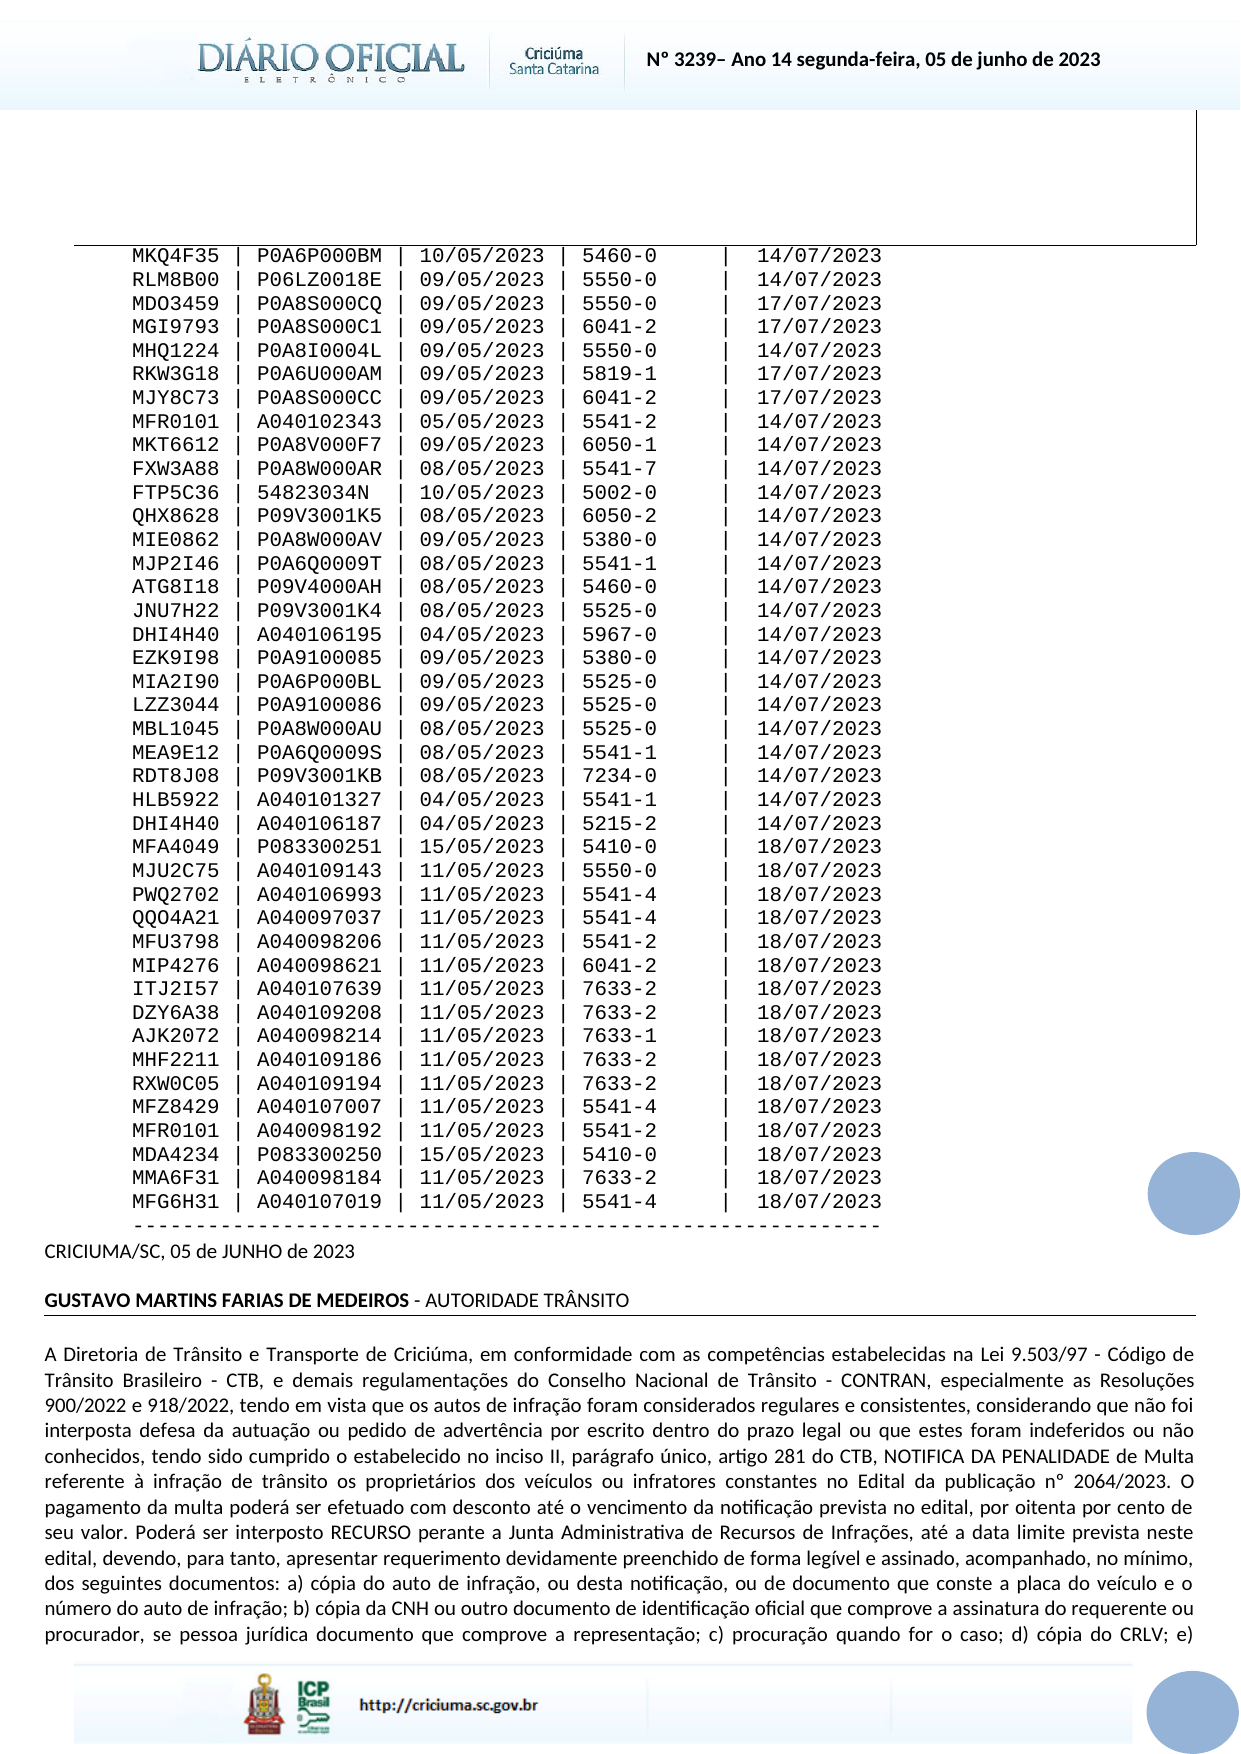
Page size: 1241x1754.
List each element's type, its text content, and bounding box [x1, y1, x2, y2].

text MFA4049 | P083300251 | 15/05/2023 | 5410-0 | 18/07/2023 [44, 836, 1196, 860]
text MFG6H31 | A040107019 | 11/05/2023 | 5541-4 | 18/07/2023 [44, 1191, 1153, 1215]
text MGI9793 | P0A8S000C1 | 09/05/2023 | 6041-2 | 17/07/2023 [44, 316, 1196, 340]
text MJY8C73 | P0A8S000CC | 09/05/2023 | 6041-2 | 17/07/2023 [44, 387, 1196, 411]
text MFU3798 | A040098206 | 11/05/2023 | 5541-2 | 18/07/2023 [44, 931, 1196, 954]
text MEA9E12 | P0A6Q0009S | 08/05/2023 | 5541-1 | 14/07/2023 [44, 742, 1196, 765]
text AJK2072 | A040098214 | 11/05/2023 | 7633-1 | 18/07/2023 [44, 1026, 1196, 1049]
text DZY6A38 | A040109208 | 11/05/2023 | 7633-2 | 18/07/2023 [44, 1002, 1196, 1026]
text RXW0C05 | A040109194 | 11/05/2023 | 7633-2 | 18/07/2023 [44, 1073, 1196, 1096]
text ------------------------------------------------------------ [44, 1215, 1196, 1238]
text DHI4H40 | A040106187 | 04/05/2023 | 5215-2 | 14/07/2023 [44, 813, 1196, 836]
text RKW3G18 | P0A6U000AM | 09/05/2023 | 5819-1 | 17/07/2023 [44, 363, 1196, 387]
text MHF2211 | A040109186 | 11/05/2023 | 7633-2 | 18/07/2023 [44, 1049, 1196, 1073]
text MIE0862 | P0A8W000AV | 09/05/2023 | 5380-0 | 14/07/2023 [44, 529, 1196, 553]
text EZK9I98 | P0A9100085 | 09/05/2023 | 5380-0 | 14/07/2023 [44, 647, 1196, 671]
text MFR0101 | A040098192 | 11/05/2023 | 5541-2 | 18/07/2023 [44, 1120, 1196, 1144]
text MHQ1224 | P0A8I0004L | 09/05/2023 | 5550-0 | 14/07/2023 [44, 340, 1196, 363]
text PWQ2702 | A040106993 | 11/05/2023 | 5541-4 | 18/07/2023 [44, 884, 1196, 907]
text RDT8J08 | P09V3001KB | 08/05/2023 | 7234-0 | 14/07/2023 [44, 765, 1196, 789]
text QHX8628 | P09V3001K5 | 08/05/2023 | 6050-2 | 14/07/2023 [44, 505, 1196, 529]
text MMA6F31 | A040098184 | 11/05/2023 | 7633-2 | 18/07/2023 [44, 1167, 1157, 1191]
text MDO3459 | P0A8S000CQ | 09/05/2023 | 5550-0 | 17/07/2023 [44, 292, 1196, 316]
text MIP4276 | A040098621 | 11/05/2023 | 6041-2 | 18/07/2023 [44, 954, 1196, 978]
text MFR0101 | A040102343 | 05/05/2023 | 5541-2 | 14/07/2023 [44, 411, 1196, 434]
text MJU2C75 | A040109143 | 11/05/2023 | 5550-0 | 18/07/2023 [44, 860, 1196, 884]
text QQO4A21 | A040097037 | 11/05/2023 | 5541-4 | 18/07/2023 [44, 907, 1196, 931]
text MIA2I90 | P0A6P000BL | 09/05/2023 | 5525-0 | 14/07/2023 [44, 671, 1196, 694]
text MJP2I46 | P0A6Q0009T | 08/05/2023 | 5541-1 | 14/07/2023 [44, 553, 1196, 576]
text ATG8I18 | P09V4000AH | 08/05/2023 | 5460-0 | 14/07/2023 [44, 576, 1196, 600]
text JNU7H22 | P09V3001K4 | 08/05/2023 | 5525-0 | 14/07/2023 [44, 600, 1196, 623]
text MKQ4F35 | P0A6P000BM | 10/05/2023 | 5460-0 | 14/07/2023 [44, 245, 1196, 269]
text HLB5922 | A040101327 | 04/05/2023 | 5541-1 | 14/07/2023 [44, 789, 1196, 813]
text MBL1045 | P0A8W000AU | 08/05/2023 | 5525-0 | 14/07/2023 [44, 718, 1196, 742]
text MKT6612 | P0A8V000F7 | 09/05/2023 | 6050-1 | 14/07/2023 [44, 434, 1196, 458]
text CRICIUMA/SC, 05 de JUNHO de 2023 [44, 1238, 1196, 1264]
text RLM8B00 | P06LZ0018E | 09/05/2023 | 5550-0 | 14/07/2023 [44, 269, 1196, 292]
text FXW3A88 | P0A8W000AR | 08/05/2023 | 5541-7 | 14/07/2023 [44, 458, 1196, 482]
text LZZ3044 | P0A9100086 | 09/05/2023 | 5525-0 | 14/07/2023 [44, 694, 1196, 718]
text DHI4H40 | A040106195 | 04/05/2023 | 5967-0 | 14/07/2023 [44, 623, 1196, 647]
text MDA4234 | P083300250 | 15/05/2023 | 5410-0 | 18/07/2023 [44, 1144, 1196, 1167]
text FTP5C36 | 54823034N | 10/05/2023 | 5002-0 | 14/07/2023 [44, 482, 1196, 505]
text GUSTAVO MARTINS FARIAS DE MEDEIROS - AUTORIDADE TRÂNSITO [44, 1264, 1196, 1315]
text ITJ2I57 | A040107639 | 11/05/2023 | 7633-2 | 18/07/2023 [44, 978, 1196, 1002]
text A Diretoria de Trânsito e Transporte de Criciúma, em conformidade com as competências estabelecidas na Lei 9.503/97 - Código de Trânsito Brasileiro - CTB, e demais regulamentações do Conselho Nacional de Trânsito - CONTRAN, especialmente as Resoluções 900/2022 e 918/2022, tendo em vista que os autos de infração foram considerados regulares e consistentes, considerando que não foi interposta defesa da autuação ou pedido de advertência por escrito dentro do prazo legal ou que estes foram indeferidos ou não conhecidos, tendo sido cumprido o estabelecido no inciso II, parágrafo único, artigo 281 do CTB, NOTIFICA DA PENALIDADE de Multa referente à infração de trânsito os proprietários dos veículos ou infratores constantes no Edital da publicação nº 2064/2023. O pagamento da multa poderá ser efetuado com desconto até o vencimento da notificação prevista no edital, por oitenta por cento de seu valor. Poderá ser interposto RECURSO perante a Junta Administrativa de Recursos de Infrações, até a data limite prevista neste edital, devendo, para tanto, apresentar requerimento devidamente preenchido de forma legível e assinado, acompanhado, no mínimo, dos seguintes documentos: a) cópia do auto de infração, ou desta notificação, ou de documento que conste a placa do veículo e o número do auto de infração; b) cópia da CNH ou outro documento de identificação oficial que comprove a assinatura do requerente ou procurador, se pessoa jurídica documento que comprove a representação; c) procuração quando for o caso; d) cópia do CRLV; e) [44, 1341, 1196, 1646]
text MFZ8429 | A040107007 | 11/05/2023 | 5541-4 | 18/07/2023 [44, 1096, 1196, 1120]
